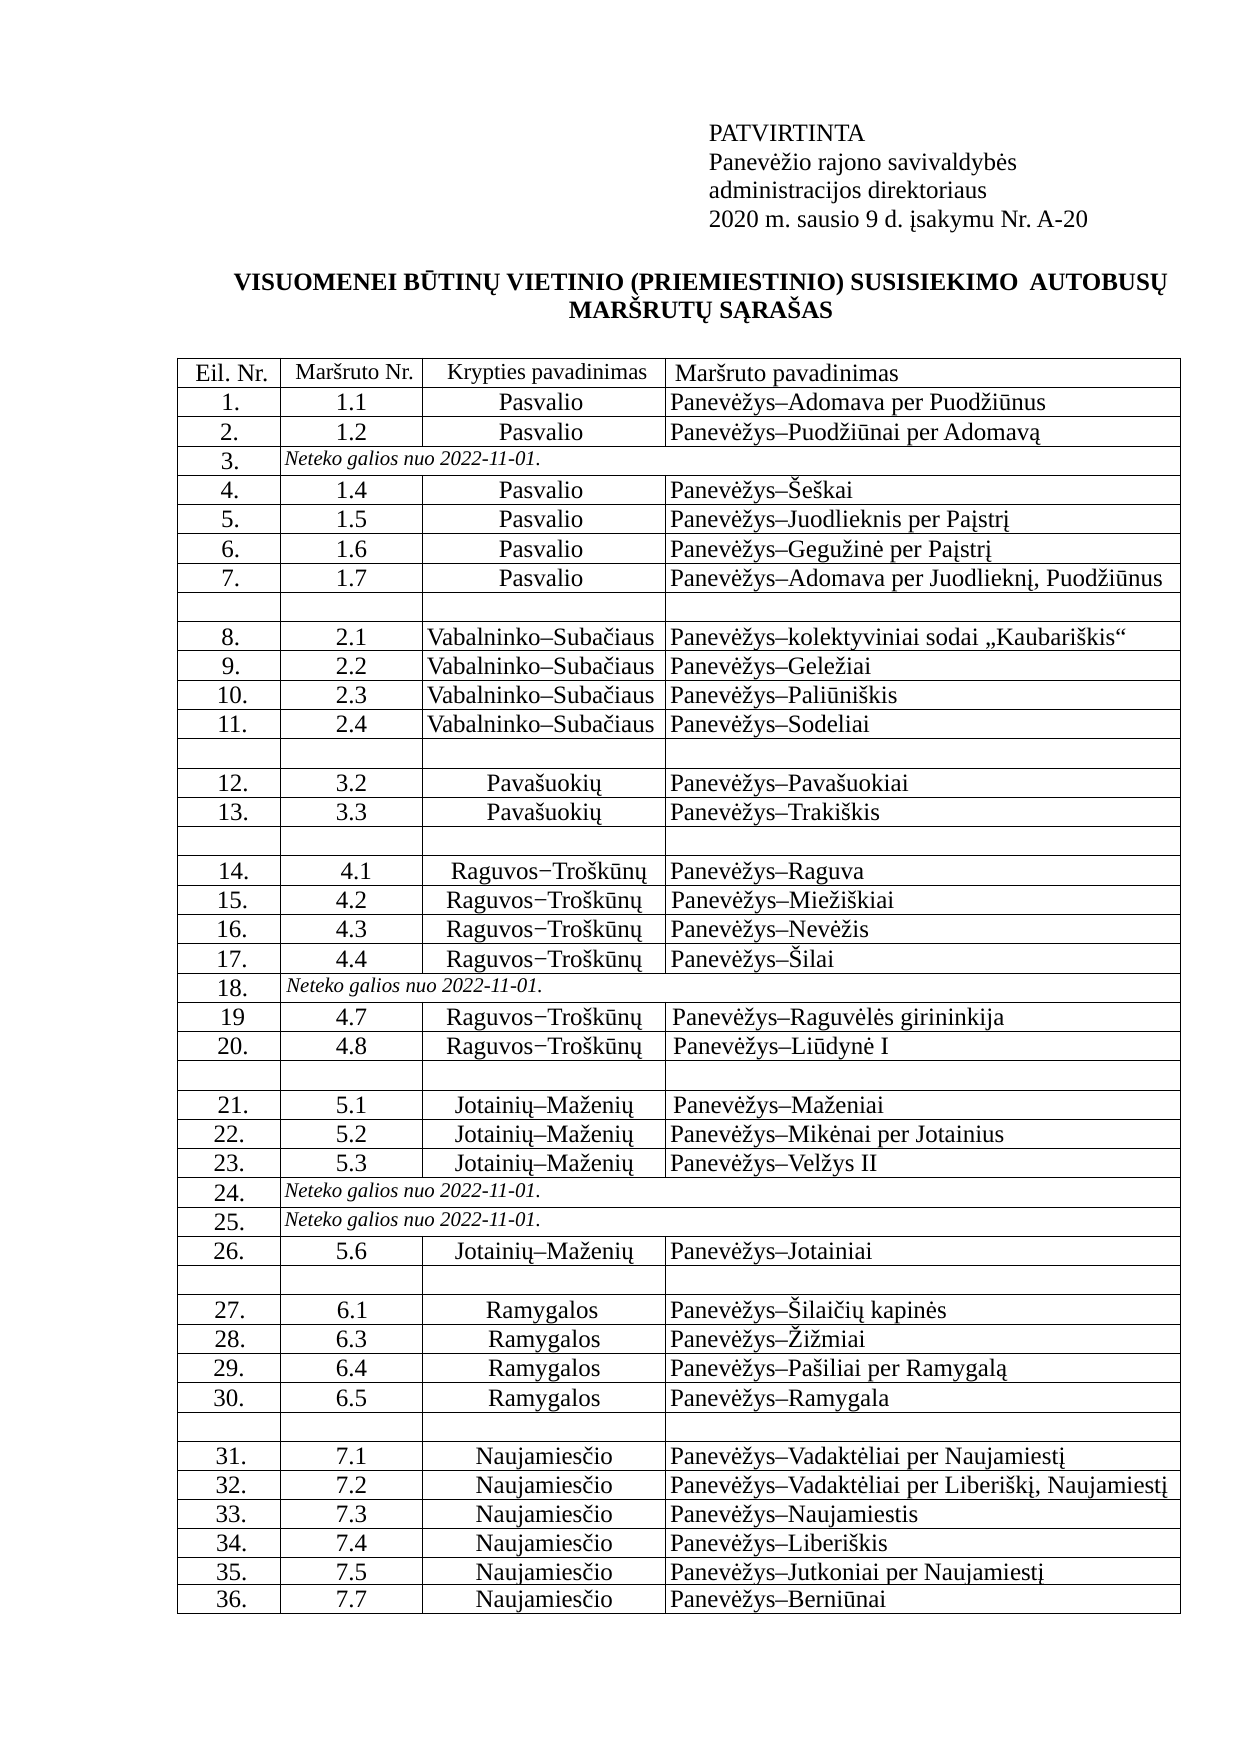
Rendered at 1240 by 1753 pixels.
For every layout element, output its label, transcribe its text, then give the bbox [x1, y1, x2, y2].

table_cell Raguvos−Troškūnų [423, 886, 665, 914]
table_cell 4.8 [281, 1032, 422, 1060]
table_cell 14. [178, 856, 280, 884]
table_cell Panevėžys–Juodlieknis per Paįstrį [666, 505, 1180, 533]
table_cell Panevėžys–Miežiškiai [666, 886, 1180, 914]
text VISUOMENEI BŪTINŲ VIETINIO (PRIEMIESTINIO) SUSISIEKIMO AUTOBUSŲ MARŠRUTŲ SĄRAŠAS [221, 267, 1181, 324]
table_cell 26. [178, 1237, 280, 1265]
table_cell Panevėžys–Paliūniškis [666, 681, 1180, 709]
table_cell Ramygalos [423, 1295, 665, 1324]
table_cell [423, 1266, 665, 1294]
table_cell Ramygalos [423, 1354, 665, 1382]
table_cell Panevėžys–Berniūnai [666, 1585, 1180, 1613]
table_cell Jotainių–Maženių [423, 1237, 665, 1265]
table_cell Pavašuokių [423, 798, 665, 826]
table_cell Panevėžys–Liūdynė I [666, 1032, 1180, 1060]
table_cell 2.1 [281, 622, 422, 650]
table_cell 7.5 [281, 1558, 422, 1584]
text Panevėžio rajono savivaldybės [709, 147, 1181, 176]
table_cell Panevėžys–Adomava per Puodžiūnus [666, 388, 1180, 416]
table_cell Panevėžys–Adomava per Juodlieknį, Puodžiūnus [666, 564, 1180, 592]
table_cell Panevėžys–Puodžiūnai per Adomavą [666, 417, 1180, 446]
table_cell Ramygalos [423, 1383, 665, 1411]
table_header Eil. Nr. [178, 359, 280, 387]
table_cell Jotainių–Maženių [423, 1120, 665, 1148]
table_cell [423, 593, 665, 621]
table_cell Naujamiesčio [423, 1500, 665, 1528]
table_cell Pasvalio [423, 564, 665, 592]
table_cell 5. [178, 505, 280, 533]
table_cell Panevėžys–Naujamiestis [666, 1500, 1180, 1528]
table_cell Panevėžys–Liberiškis [666, 1529, 1180, 1557]
table_cell 6.3 [281, 1325, 422, 1353]
table_header Krypties pavadinimas [423, 359, 665, 387]
table_cell Panevėžys–Trakiškis [666, 798, 1180, 826]
table_cell 2.3 [281, 681, 422, 709]
text 2020 m. sausio 9 d. įsakymu Nr. A-20 [709, 204, 1181, 233]
table_cell Panevėžys–Velžys II [666, 1149, 1180, 1177]
table_cell 18. [178, 974, 280, 1002]
table_cell [423, 739, 665, 767]
table_cell [281, 1266, 422, 1294]
table_cell Pasvalio [423, 476, 665, 504]
table_cell Panevėžys–Jutkoniai per Naujamiestį [666, 1558, 1180, 1584]
table_cell 7.4 [281, 1529, 422, 1557]
table_cell 2.4 [281, 710, 422, 738]
text administracijos direktoriaus [709, 176, 1181, 204]
table_cell [178, 1266, 280, 1294]
table_header Maršruto pavadinimas [666, 359, 1180, 387]
table_cell 9. [178, 651, 280, 680]
table_cell Neteko galios nuo 2022-11-01. [281, 1178, 1180, 1207]
table_cell 3.2 [281, 769, 422, 797]
table_cell 7.2 [281, 1471, 422, 1499]
table_cell 1.6 [281, 534, 422, 563]
table_cell 5.3 [281, 1149, 422, 1177]
table_cell Pasvalio [423, 388, 665, 416]
table_header Maršruto Nr. [281, 359, 422, 387]
table_cell Naujamiesčio [423, 1585, 665, 1613]
table_cell [281, 1413, 422, 1441]
table_cell Naujamiesčio [423, 1442, 665, 1470]
table_cell 35. [178, 1558, 280, 1584]
table_cell [178, 827, 280, 855]
table_cell [423, 1061, 665, 1089]
table_cell [281, 739, 422, 767]
table_cell Panevėžys–Sodeliai [666, 710, 1180, 738]
table_cell Panevėžys–Šeškai [666, 476, 1180, 504]
table_cell Panevėžys–kolektyviniai sodai „Kaubariškis“ [666, 622, 1180, 650]
table_cell Panevėžys–Ramygala [666, 1383, 1180, 1411]
table_cell [423, 1413, 665, 1441]
table_cell 6. [178, 534, 280, 563]
table_cell Naujamiesčio [423, 1471, 665, 1499]
table_cell 1.7 [281, 564, 422, 592]
table_cell [281, 593, 422, 621]
table_cell 33. [178, 1500, 280, 1528]
table_cell 5.6 [281, 1237, 422, 1265]
table_cell Panevėžys–Pavašuokiai [666, 769, 1180, 797]
table_cell 6.4 [281, 1354, 422, 1382]
table_cell 3.3 [281, 798, 422, 826]
table_cell 36. [178, 1585, 280, 1613]
table_cell Pavašuokių [423, 769, 665, 797]
table_cell 23. [178, 1149, 280, 1177]
table_cell Vabalninko–Subačiaus [423, 651, 665, 680]
table_cell Naujamiesčio [423, 1529, 665, 1557]
table_cell [666, 1061, 1180, 1089]
table_cell 10. [178, 681, 280, 709]
table_cell 21. [178, 1091, 280, 1119]
table_cell Pasvalio [423, 534, 665, 563]
table_cell 6.1 [281, 1295, 422, 1324]
table_cell 1. [178, 388, 280, 416]
table_cell Panevėžys–Vadaktėliai per Liberiškį, Naujamiestį [666, 1471, 1180, 1499]
table_cell 2.2 [281, 651, 422, 680]
table_cell 24. [178, 1178, 280, 1207]
table_cell 4.2 [281, 886, 422, 914]
table_cell 11. [178, 710, 280, 738]
table_cell 30. [178, 1383, 280, 1411]
table_cell Panevėžys–Raguvėlės girininkija [666, 1003, 1180, 1031]
table_cell [666, 739, 1180, 767]
table_cell 4.1 [281, 856, 422, 884]
table_cell 5.2 [281, 1120, 422, 1148]
table_cell Jotainių–Maženių [423, 1149, 665, 1177]
table_cell Jotainių–Maženių [423, 1091, 665, 1119]
table_cell Neteko galios nuo 2022-11-01. [281, 974, 1180, 1002]
table_cell Raguvos−Troškūnų [423, 1003, 665, 1031]
table_cell [281, 1061, 422, 1089]
table_cell 32. [178, 1471, 280, 1499]
table_cell 20. [178, 1032, 280, 1060]
table_cell 3. [178, 447, 280, 475]
table_cell Panevėžys–Vadaktėliai per Naujamiestį [666, 1442, 1180, 1470]
table_cell Panevėžys–Geležiai [666, 651, 1180, 680]
table_cell 13. [178, 798, 280, 826]
table_cell Panevėžys–Pašiliai per Ramygalą [666, 1354, 1180, 1382]
table_cell Raguvos−Troškūnų [423, 915, 665, 943]
table_cell Pasvalio [423, 417, 665, 446]
table_cell Raguvos−Troškūnų [423, 1032, 665, 1060]
table_cell 7.7 [281, 1585, 422, 1613]
table_cell Panevėžys–Gegužinė per Paįstrį [666, 534, 1180, 563]
table_cell 22. [178, 1120, 280, 1148]
table_cell Neteko galios nuo 2022-11-01. [281, 447, 1180, 475]
table_cell 7. [178, 564, 280, 592]
table_cell 7.3 [281, 1500, 422, 1528]
table_cell Panevėžys–Maženiai [666, 1091, 1180, 1119]
table_cell 4. [178, 476, 280, 504]
table_cell 2. [178, 417, 280, 446]
table_cell 4.3 [281, 915, 422, 943]
table_cell Panevėžys–Raguva [666, 856, 1180, 884]
table_cell 1.4 [281, 476, 422, 504]
table_cell 1.1 [281, 388, 422, 416]
table_cell 6.5 [281, 1383, 422, 1411]
table_cell Pasvalio [423, 505, 665, 533]
table_cell 27. [178, 1295, 280, 1324]
table_cell Panevėžys–Šilaičių kapinės [666, 1295, 1180, 1324]
table_cell 29. [178, 1354, 280, 1382]
table_cell Ramygalos [423, 1325, 665, 1353]
table_cell 16. [178, 915, 280, 943]
table_cell 4.7 [281, 1003, 422, 1031]
table_cell Panevėžys–Mikėnai per Jotainius [666, 1120, 1180, 1148]
table_cell Panevėžys–Nevėžis [666, 915, 1180, 943]
table_cell Panevėžys–Žižmiai [666, 1325, 1180, 1353]
table_cell [281, 827, 422, 855]
table_cell 4.4 [281, 944, 422, 972]
table_cell Vabalninko–Subačiaus [423, 622, 665, 650]
table_cell 7.1 [281, 1442, 422, 1470]
table_cell Naujamiesčio [423, 1558, 665, 1584]
table_cell [423, 827, 665, 855]
text PATVIRTINTA [709, 118, 1181, 147]
table_cell Panevėžys–Jotainiai [666, 1237, 1180, 1265]
table_cell 15. [178, 886, 280, 914]
table_cell 19 [178, 1003, 280, 1031]
table_cell 25. [178, 1208, 280, 1236]
table_cell [178, 593, 280, 621]
table_cell 5.1 [281, 1091, 422, 1119]
table_cell 17. [178, 944, 280, 972]
table_cell Neteko galios nuo 2022-11-01. [281, 1208, 1180, 1236]
table_cell [178, 1413, 280, 1441]
table_cell Vabalninko–Subačiaus [423, 710, 665, 738]
table_cell 8. [178, 622, 280, 650]
table_cell 12. [178, 769, 280, 797]
table_cell [666, 1413, 1180, 1441]
table_cell [178, 739, 280, 767]
table_cell Panevėžys–Šilai [666, 944, 1180, 972]
table_cell Raguvos−Troškūnų [423, 944, 665, 972]
table_cell Vabalninko–Subačiaus [423, 681, 665, 709]
table_cell [666, 1266, 1180, 1294]
table_cell 1.5 [281, 505, 422, 533]
table_cell [178, 1061, 280, 1089]
table_cell 28. [178, 1325, 280, 1353]
table_cell 1.2 [281, 417, 422, 446]
table_cell Raguvos−Troškūnų [423, 856, 665, 884]
table_cell 34. [178, 1529, 280, 1557]
table_cell 31. [178, 1442, 280, 1470]
table_cell [666, 827, 1180, 855]
table_cell [666, 593, 1180, 621]
